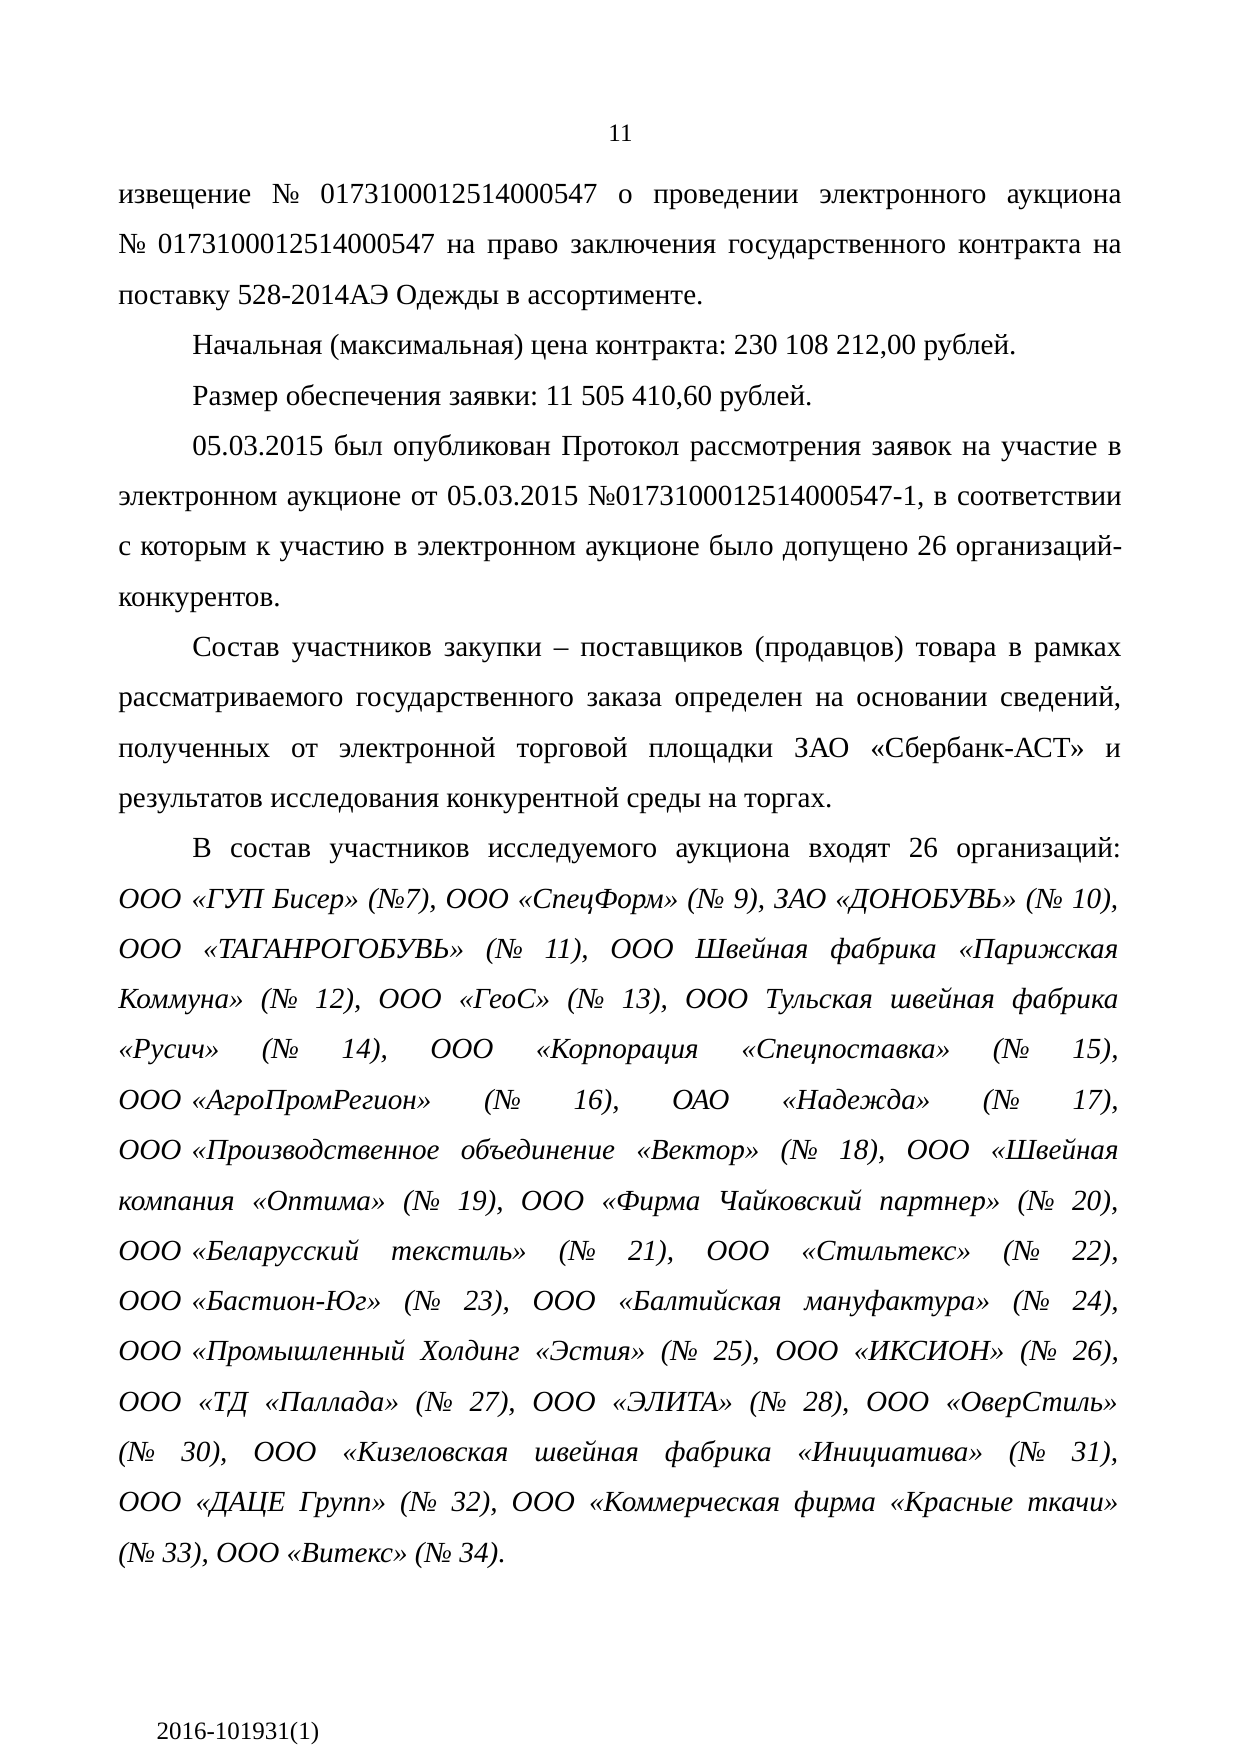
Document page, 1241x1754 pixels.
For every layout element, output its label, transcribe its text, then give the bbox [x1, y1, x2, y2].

text В состав участников исследуемого аукциона входят 26 организаций: ООО «ГУП Бисер» (№7), ООО «СпецФорм» (№ 9), ЗАО «ДОНОБУВЬ» (№ 10), ООО «ТАГАНРОГОБУВЬ» (№ 11), ООО Швейная фабрика «Парижская Коммуна» (№ 12), ООО «ГеоС» (№ 13), ООО Тульская швейная фабрика «Русич» (№ 14), ООО «Корпорация «Спецпоставка» (№ 15), ООО «АгроПромРегион» (№ 16), ОАО «Надежда» (№ 17), ООО «Производственное объединение «Вектор» (№ 18), ООО «Швейная компания «Оптима» (№ 19), ООО «Фирма Чайковский партнер» (№ 20), ООО «Беларусский текстиль» (№ 21), ООО «Стильтекс» (№ 22), ООО «Бастион-Юг» (№ 23), ООО «Балтийская мануфактура» (№ 24), ООО «Промышленный Холдинг «Эстия» (№ 25), ООО «ИКСИОН» (№ 26), ООО «ТД «Паллада» (№ 27), ООО «ЭЛИТА» (№ 28), ООО «ОверСтиль» (№ 30), ООО «Кизеловская швейная фабрика «Инициатива» (№ 31), ООО «ДАЦЕ Групп» (№ 32), ООО «Коммерческая фирма «Красные ткачи» (№ 33), ООО «Витекс» (№ 34). [118, 830, 1122, 1568]
text извещение № 0173100012514000547 о проведении электронного аукциона № 0173100012514000547 на право заключения государственного контракта на поставку 528-2014АЭ Одежды в ассортименте. [118, 176, 1122, 311]
text Начальная (максимальная) цена контракта: 230 108 212,00 рублей. [118, 327, 1122, 361]
text 05.03.2015 был опубликован Протокол рассмотрения заявок на участие в электронном аукционе от 05.03.2015 №0173100012514000547-1, в соответствии с которым к участию в электронном аукционе было допущено 26 организаций-конкурентов. [118, 428, 1122, 612]
text Состав участников закупки – поставщиков (продавцов) товара в рамках рассматриваемого государственного заказа определен на основании сведений, полученных от электронной торговой площадки ЗАО «Сбербанк-АСТ» и результатов исследования конкурентной среды на торгах. [118, 629, 1122, 814]
text Размер обеспечения заявки: 11 505 410,60 рублей. [118, 378, 1122, 411]
